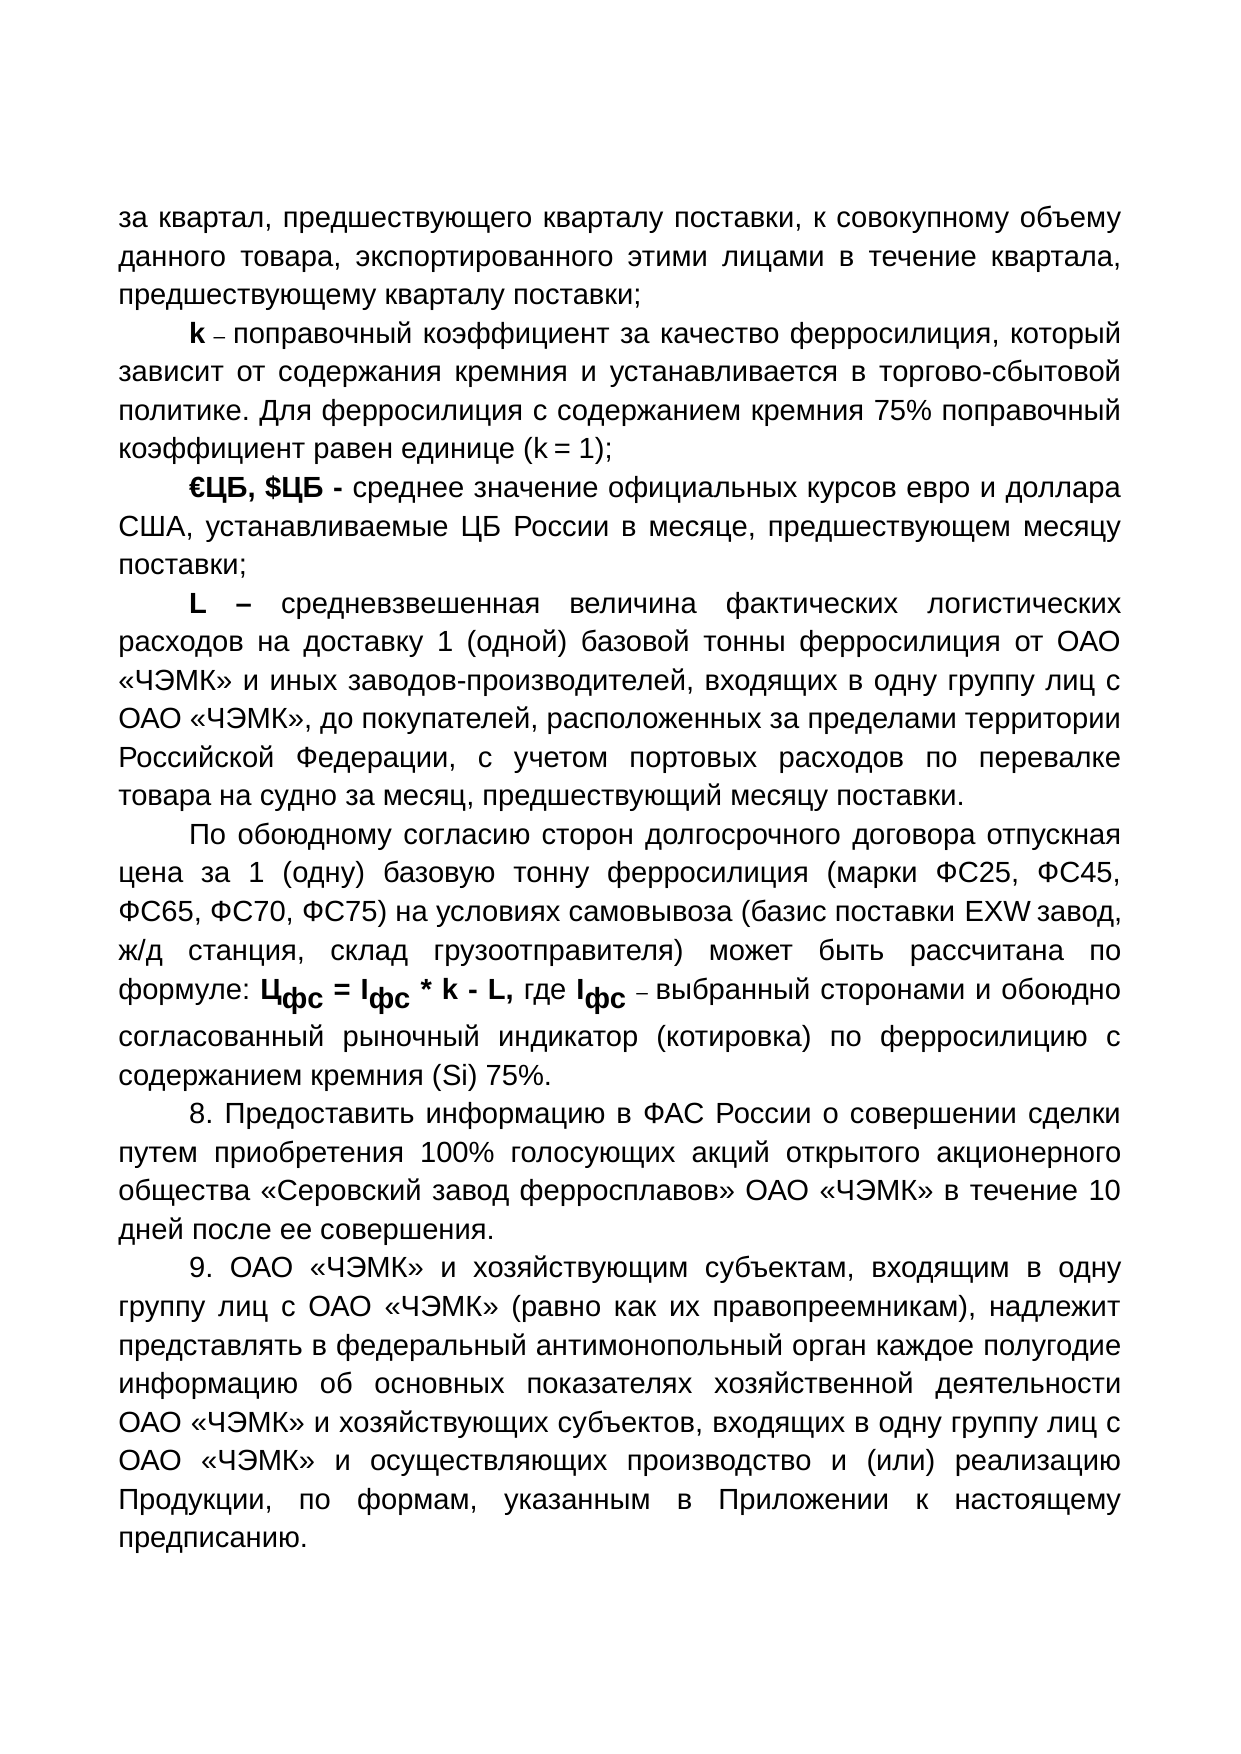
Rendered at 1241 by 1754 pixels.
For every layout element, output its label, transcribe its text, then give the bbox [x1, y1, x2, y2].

text 9. ОАО «ЧЭМК» и хозяйствующим субъектам, входящим в одну группу лиц с ОАО «ЧЭМК» (равно как их правопреемникам), надлежит представлять в федеральный антимонопольный орган каждое полугодие информацию об основных показателях хозяйственной деятельности ОАО «ЧЭМК» и хозяйствующих субъектов, входящих в одну группу лиц с ОАО «ЧЭМК» и осуществляющих производство и (или) реализацию Продукции, по формам, указанным в Приложении к настоящему предписанию. [118, 1251, 1122, 1554]
text По обоюдному согласию сторон долгосрочного договора отпускная цена за 1 (одну) базовую тонну ферросилиция (марки ФС25, ФС45, ФС65, ФС70, ФС75) на условиях самовывоза (базис поставки EXW завод, ж/д станция, склад грузоотправителя) может быть рассчитана по формуле: Цфс = Iфс * k - L, где Iфс – выбранный сторонами и обоюдно согласованный рыночный индикатор (котировка) по ферросилицию с содержанием кремния (Si) 75%. [118, 817, 1122, 1091]
text L – средневзвешенная величина фактических логистических расходов на доставку 1 (одной) базовой тонны ферросилиция от ОАО «ЧЭМК» и иных заводов-производителей, входящих в одну группу лиц с ОАО «ЧЭМК», до покупателей, расположенных за пределами территории Российской Федерации, с учетом портовых расходов по перевалке товара на судно за месяц, предшествующий месяцу поставки. [118, 586, 1122, 812]
text €ЦБ, $ЦБ - среднее значение официальных курсов евро и доллара США, устанавливаемые ЦБ России в месяце, предшествующем месяцу поставки; [118, 470, 1122, 581]
text k – поправочный коэффициент за качество ферросилиция, который зависит от содержания кремния и устанавливается в торгово-сбытовой политике. Для ферросилиция с содержанием кремния 75% поправочный коэффициент равен единице (k = 1); [118, 316, 1122, 465]
text за квартал, предшествующего кварталу поставки, к совокупному объему данного товара, экспортированного этими лицами в течение квартала, предшествующему кварталу поставки; [118, 200, 1122, 311]
text 8. Предоставить информацию в ФАС России о совершении сделки путем приобретения 100% голосующих акций открытого акционерного общества «Серовский завод ферросплавов» ОАО «ЧЭМК» в течение 10 дней после ее совершения. [118, 1096, 1122, 1246]
